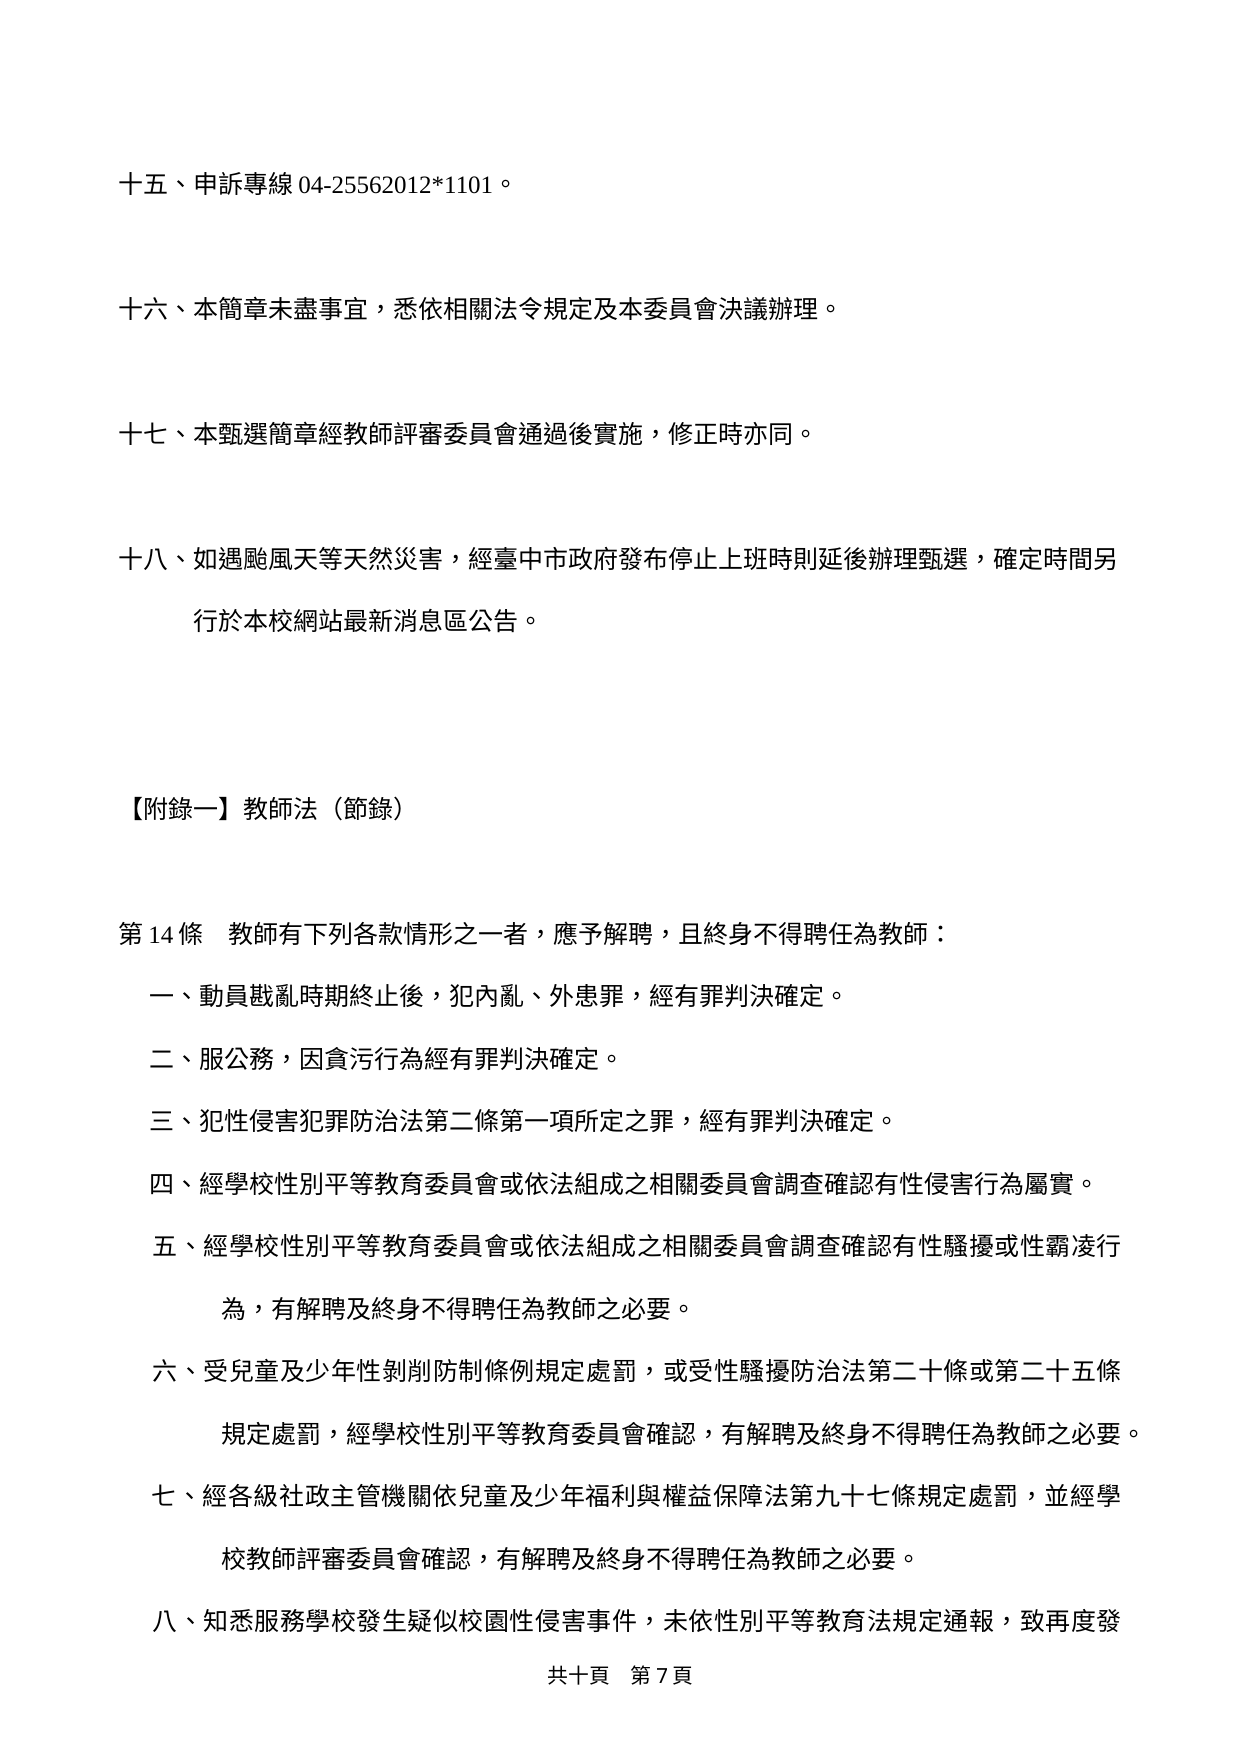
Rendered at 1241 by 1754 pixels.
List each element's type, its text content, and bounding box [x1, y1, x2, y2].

text 七、經各級社政主管機關依兒童及少年福利與權益保障法第九十七條規定處罰，並經學校教師評審委員會確認，有解聘及終身不得聘任為教師之必要。 [117, 1453, 1122, 1578]
text 十六、本簡章未盡事宜，悉依相關法令規定及本委員會決議辦理。 [118, 266, 1122, 328]
text 一、動員戡亂時期終止後，犯內亂、外患罪，經有罪判決確定。 [118, 953, 1122, 1016]
text 十七、本甄選簡章經教師評審委員會通過後實施，修正時亦同。 [118, 391, 1122, 453]
text 三、犯性侵害犯罪防治法第二條第一項所定之罪，經有罪判決確定。 [118, 1078, 1122, 1141]
text 第14條 教師有下列各款情形之一者，應予解聘，且終身不得聘任為教師： [118, 891, 1122, 953]
text 十八、如遇颱風天等天然災害，經臺中市政府發布停止上班時則延後辦理甄選，確定時間另行於本校網站最新消息區公告。 [118, 516, 1122, 641]
text 五、經學校性別平等教育委員會或依法組成之相關委員會調查確認有性騷擾或性霸凌行為，有解聘及終身不得聘任為教師之必要。 [118, 1203, 1122, 1328]
text 六、受兒童及少年性剝削防制條例規定處罰，或受性騷擾防治法第二十條或第二十五條規定處罰，經學校性別平等教育委員會確認，有解聘及終身不得聘任為教師之必要。 [118, 1328, 1122, 1453]
text 八、知悉服務學校發生疑似校園性侵害事件，未依性別平等教育法規定通報，致再度發 [118, 1578, 1122, 1641]
text 十五、申訴專線04-25562012*1101。 [118, 141, 1122, 203]
text 二、服公務，因貪污行為經有罪判決確定。 [118, 1016, 1122, 1078]
text 四、經學校性別平等教育委員會或依法組成之相關委員會調查確認有性侵害行為屬實。 [118, 1141, 1122, 1203]
text 【附錄一】教師法（節錄） [118, 766, 1122, 828]
